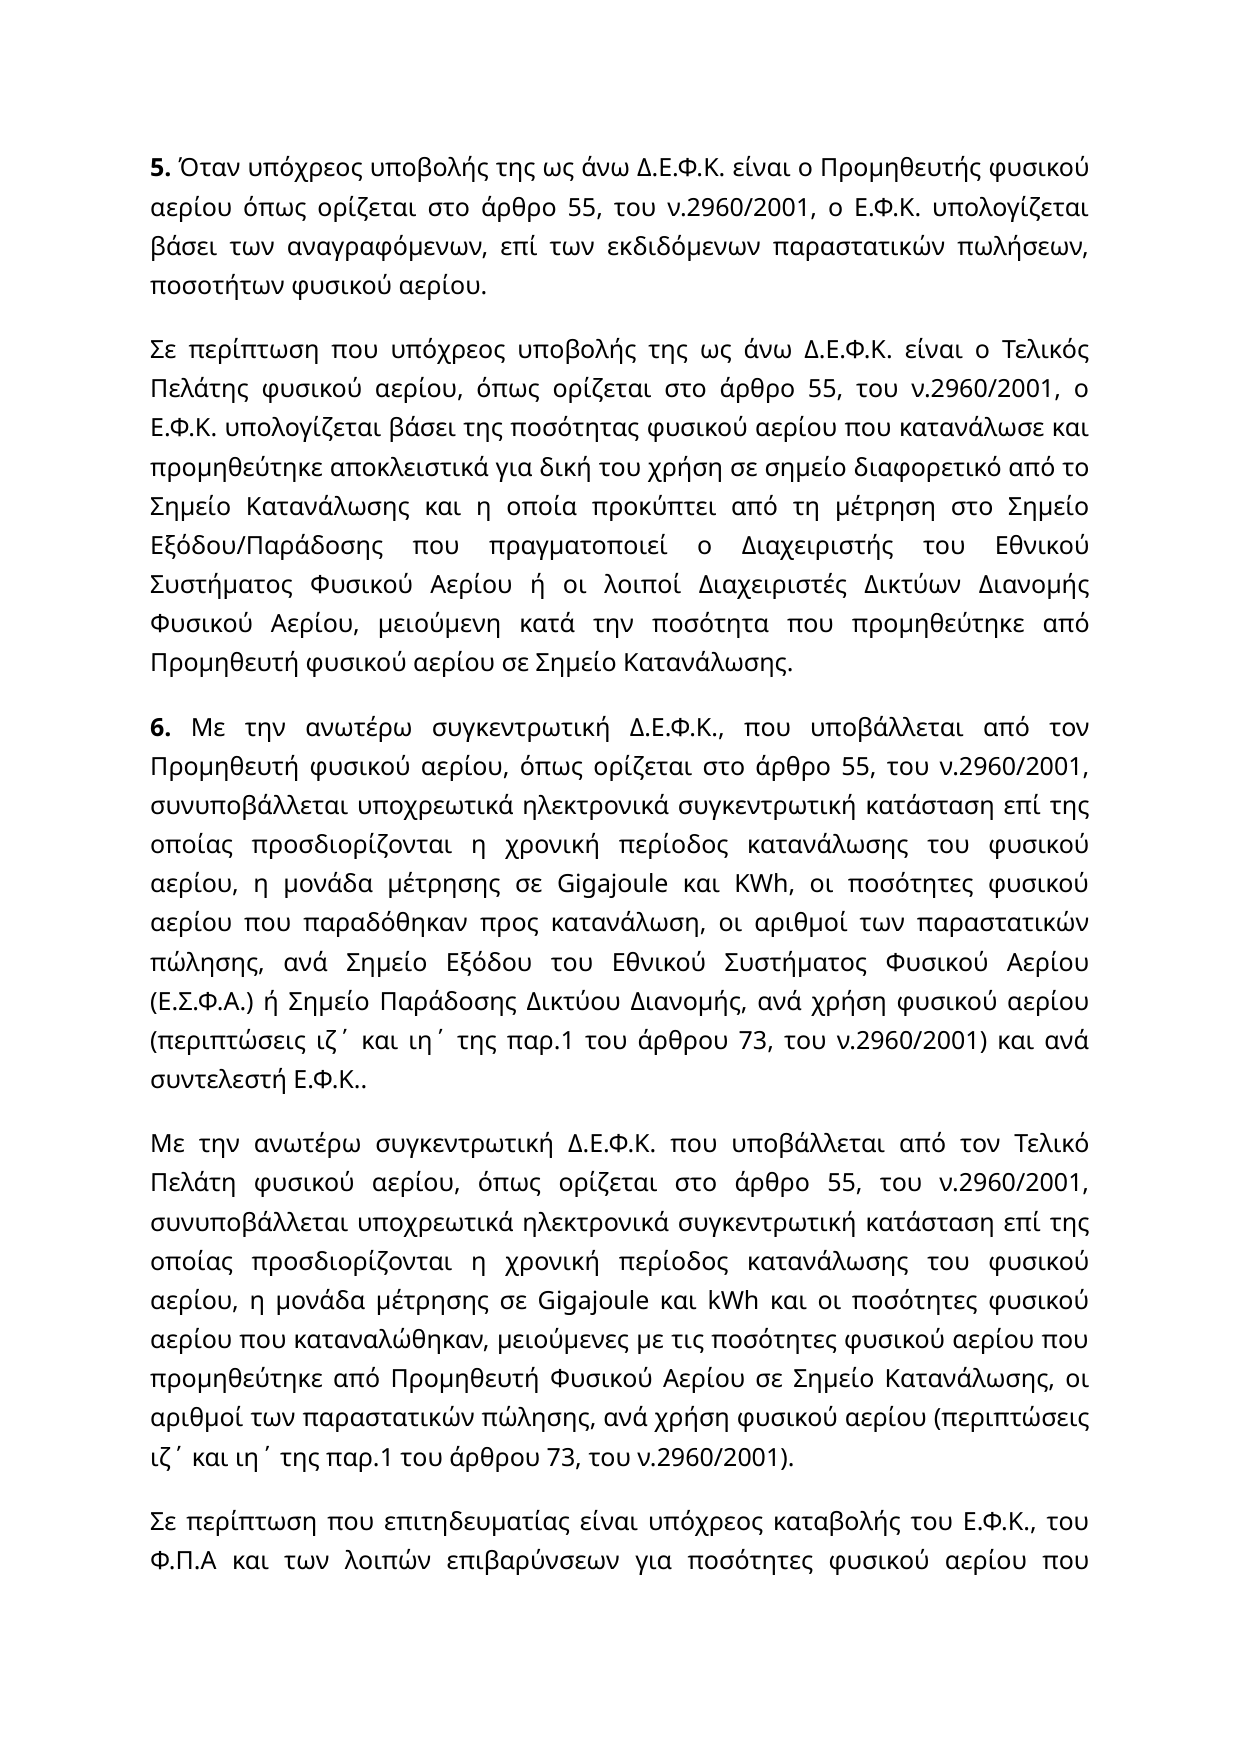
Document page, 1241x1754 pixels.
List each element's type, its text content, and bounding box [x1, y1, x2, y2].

text 6. Με την ανωτέρω συγκεντρωτική Δ.Ε.Φ.Κ., που υποβάλλεται από τον Προμηθευτή φυσικού αερίου, όπως ορίζεται στο άρθρο 55, του ν.2960/2001, συνυποβάλλεται υποχρεωτικά ηλεκτρονικά συγκεντρωτική κατάσταση επί της οποίας προσδιορίζονται η χρονική περίοδος κατανάλωσης του φυσικού αερίου, η μονάδα μέτρησης σε Gigajoule και KWh, οι ποσότητες φυσικού αερίου που παραδόθηκαν προς κατανάλωση, οι αριθμοί των παραστατικών πώλησης, ανά Σημείο Εξόδου του Εθνικού Συστήματος Φυσικού Αερίου (Ε.Σ.Φ.Α.) ή Σημείο Παράδοσης Δικτύου Διανομής, ανά χρήση φυσικού αερίου (περιπτώσεις ιζ΄ και ιη΄ της παρ.1 του άρθρου 73, του ν.2960/2001) και ανά συντελεστή Ε.Φ.Κ.. [150, 709, 1090, 1096]
text Σε περίπτωση που υπόχρεος υποβολής της ως άνω Δ.Ε.Φ.Κ. είναι ο Τελικός Πελάτης φυσικού αερίου, όπως ορίζεται στο άρθρο 55, του ν.2960/2001, ο Ε.Φ.Κ. υπολογίζεται βάσει της ποσότητας φυσικού αερίου που κατανάλωσε και προμηθεύτηκε αποκλειστικά για δική του χρήση σε σημείο διαφορετικό από το Σημείο Κατανάλωσης και η οποία προκύπτει από τη μέτρηση στο Σημείο Εξόδου/Παράδοσης που πραγματοποιεί ο Διαχειριστής του Εθνικού Συστήματος Φυσικού Αερίου ή οι λοιποί Διαχειριστές Δικτύων Διανομής Φυσικού Αερίου, μειούμενη κατά την ποσότητα που προμηθεύτηκε από Προμηθευτή φυσικού αερίου σε Σημείο Κατανάλωσης. [150, 332, 1090, 679]
text 5. Όταν υπόχρεος υποβολής της ως άνω Δ.Ε.Φ.Κ. είναι ο Προμηθευτής φυσικού αερίου όπως ορίζεται στο άρθρο 55, του ν.2960/2001, ο Ε.Φ.Κ. υπολογίζεται βάσει των αναγραφόμενων, επί των εκδιδόμενων παραστατικών πωλήσεων, ποσοτήτων φυσικού αερίου. [150, 150, 1090, 302]
text Με την ανωτέρω συγκεντρωτική Δ.Ε.Φ.Κ. που υποβάλλεται από τον Τελικό Πελάτη φυσικού αερίου, όπως ορίζεται στο άρθρο 55, του ν.2960/2001, συνυποβάλλεται υποχρεωτικά ηλεκτρονικά συγκεντρωτική κατάσταση επί της οποίας προσδιορίζονται η χρονική περίοδος κατανάλωσης του φυσικού αερίου, η μονάδα μέτρησης σε Gigajoule και kWh και οι ποσότητες φυσικού αερίου που καταναλώθηκαν, μειούμενες με τις ποσότητες φυσικού αερίου που προμηθεύτηκε από Προμηθευτή Φυσικού Αερίου σε Σημείο Κατανάλωσης, οι αριθμοί των παραστατικών πώλησης, ανά χρήση φυσικού αερίου (περιπτώσεις ιζ΄ και ιη΄ της παρ.1 του άρθρου 73, του ν.2960/2001). [150, 1126, 1090, 1473]
text Σε περίπτωση που επιτηδευματίας είναι υπόχρεος καταβολής του Ε.Φ.Κ., του Φ.Π.Α και των λοιπών επιβαρύνσεων για ποσότητες φυσικού αερίου που [150, 1503, 1090, 1577]
